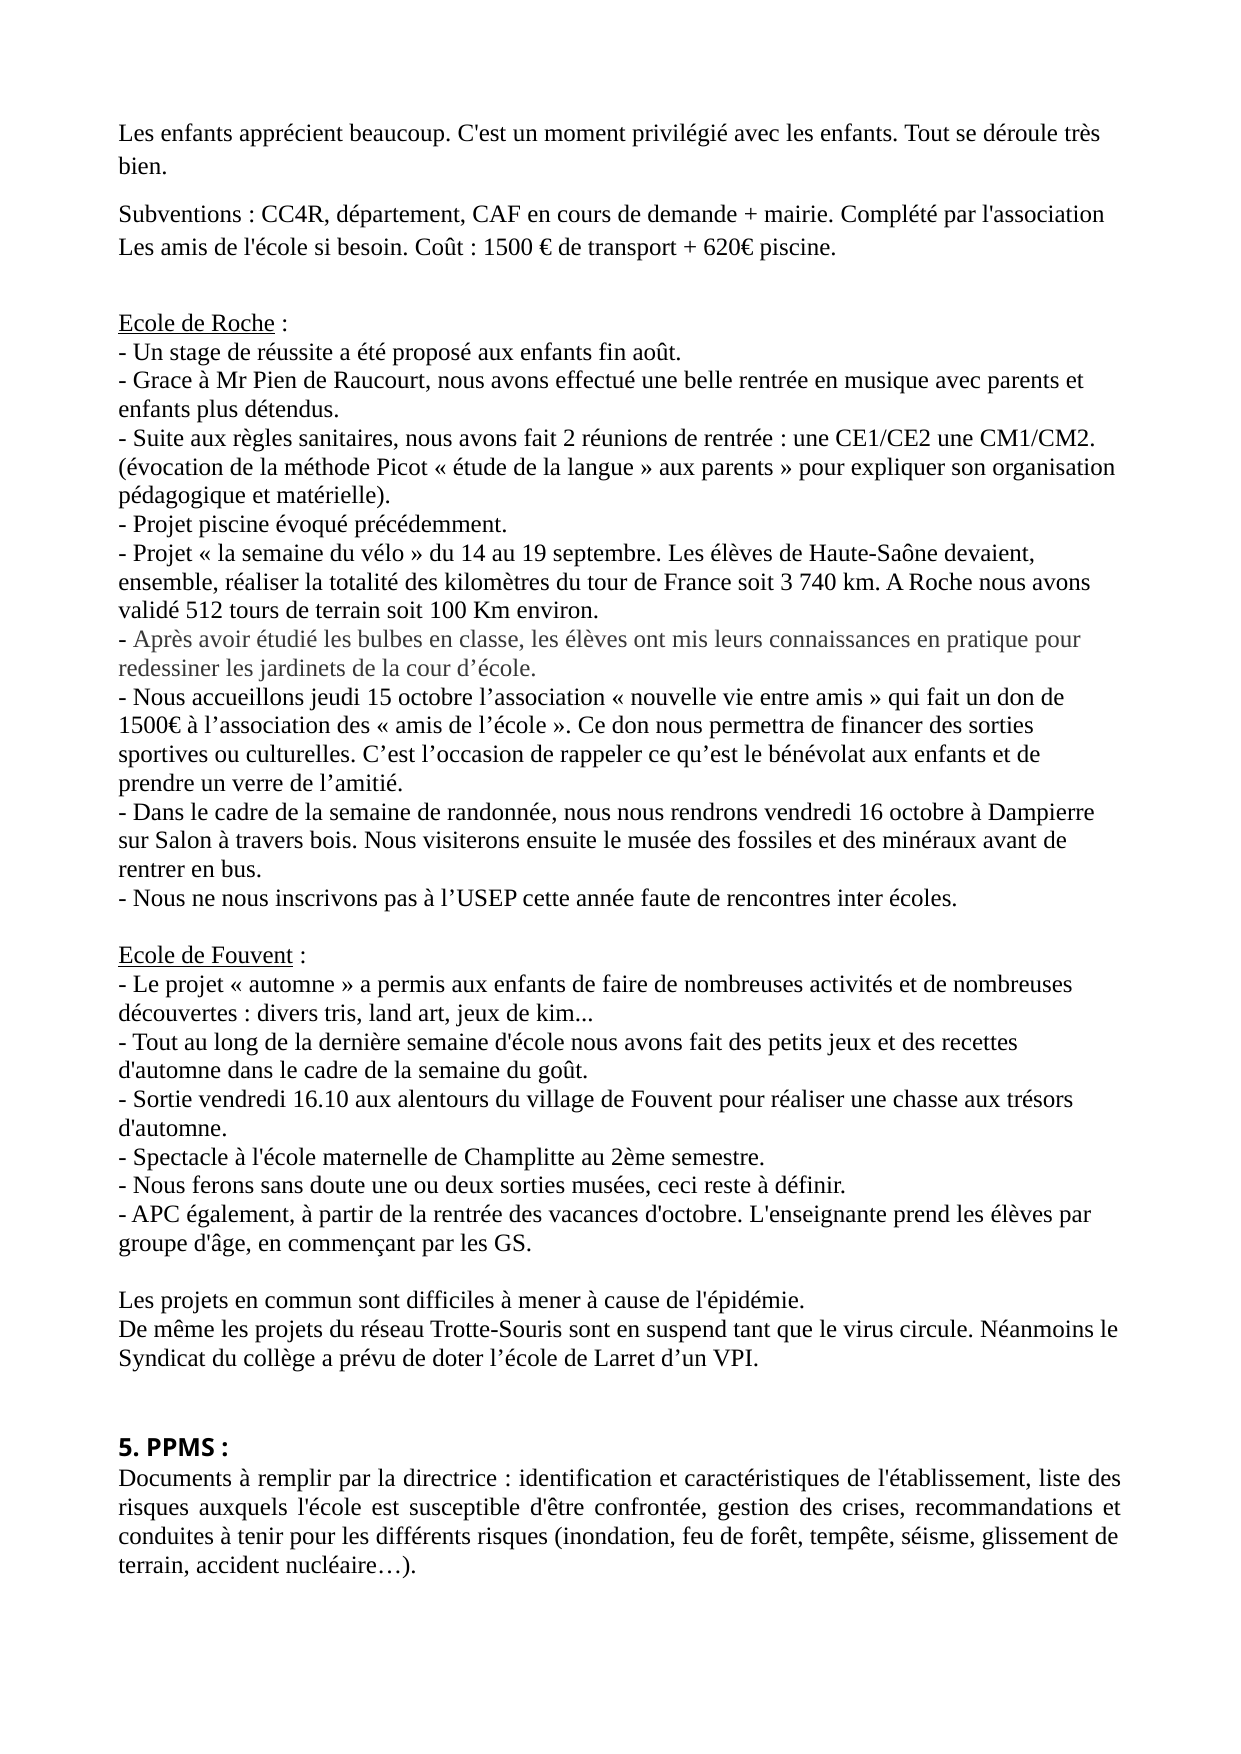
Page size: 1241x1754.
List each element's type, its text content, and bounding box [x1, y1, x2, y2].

text Les enfants apprécient beaucoup. C'est un moment privilégié avec les enfants. Tout se déroule très bien. [118, 118, 1122, 180]
text Les projets en commun sont difficiles à mener à cause de l'épidémie. [118, 1286, 1122, 1314]
text Ecole de Roche : [118, 308, 1122, 337]
text - Nous ferons sans doute une ou deux sorties musées, ceci reste à définir. [118, 1171, 1122, 1199]
text - Un stage de réussite a été proposé aux enfants fin août. [118, 337, 1122, 366]
text - Nous accueillons jeudi 15 octobre l’association « nouvelle vie entre amis » qui fait un don de 1500€ à l’association des « amis de l’école ». Ce don nous permettra de financer des sorties sportives ou culturelles. C’est l’occasion de rappeler ce qu’est le bénévolat aux enfants et de prendre un verre de l’amitié. [118, 682, 1122, 797]
text 5. PPMS : [118, 1429, 1122, 1463]
text - Après avoir étudié les bulbes en classe, les élèves ont mis leurs connaissances en pratique pour redessiner les jardinets de la cour d’école. [118, 624, 1122, 682]
text - Tout au long de la dernière semaine d'école nous avons fait des petits jeux et des recettes d'automne dans le cadre de la semaine du goût. [118, 1027, 1122, 1084]
text Documents à remplir par la directrice : identification et caractéristiques de l'établissement, liste des risques auxquels l'école est susceptible d'être confrontée, gestion des crises, recommandations et conduites à tenir pour les différents risques (inondation, feu de forêt, tempête, séisme, glissement de [118, 1463, 1122, 1550]
text - Suite aux règles sanitaires, nous avons fait 2 réunions de rentrée : une CE1/CE2 une CM1/CM2. [118, 423, 1122, 452]
text - Grace à Mr Pien de Raucourt, nous avons effectué une belle rentrée en musique avec parents et enfants plus détendus. [118, 366, 1122, 423]
text - Spectacle à l'école maternelle de Champlitte au 2ème semestre. [118, 1142, 1122, 1171]
text - Le projet « automne » a permis aux enfants de faire de nombreuses activités et de nombreuses découvertes : divers tris, land art, jeux de kim... [118, 969, 1122, 1027]
text - Projet piscine évoqué précédemment. [118, 509, 1122, 538]
text De même les projets du réseau Trotte-Souris sont en suspend tant que le virus circule. Néanmoins le Syndicat du collège a prévu de doter l’école de Larret d’un VPI. [118, 1314, 1122, 1372]
text Ecole de Fouvent : [118, 941, 1122, 969]
text - Projet « la semaine du vélo » du 14 au 19 septembre. Les élèves de Haute-Saône devaient, ensemble, réaliser la totalité des kilomètres du tour de France soit 3 740 km. A Roche nous avons validé 512 tours de terrain soit 100 Km environ. [118, 538, 1122, 624]
text - APC également, à partir de la rentrée des vacances d'octobre. L'enseignante prend les élèves par groupe d'âge, en commençant par les GS. [118, 1199, 1122, 1257]
text (évocation de la méthode Picot « étude de la langue » aux parents » pour expliquer son organisation pédagogique et matérielle). [118, 452, 1122, 509]
text - Nous ne nous inscrivons pas à l’USEP cette année faute de rencontres inter écoles. [118, 883, 1122, 912]
text terrain, accident nucléaire…). [118, 1550, 1122, 1578]
text - Dans le cadre de la semaine de randonnée, nous nous rendrons vendredi 16 octobre à Dampierre sur Salon à travers bois. Nous visiterons ensuite le musée des fossiles et des minéraux avant de rentrer en bus. [118, 797, 1122, 883]
text Subventions : CC4R, département, CAF en cours de demande + mairie. Complété par l'association Les amis de l'école si besoin. Coût : 1500 € de transport + 620€ piscine. [118, 199, 1122, 261]
text - Sortie vendredi 16.10 aux alentours du village de Fouvent pour réaliser une chasse aux trésors d'automne. [118, 1084, 1122, 1142]
